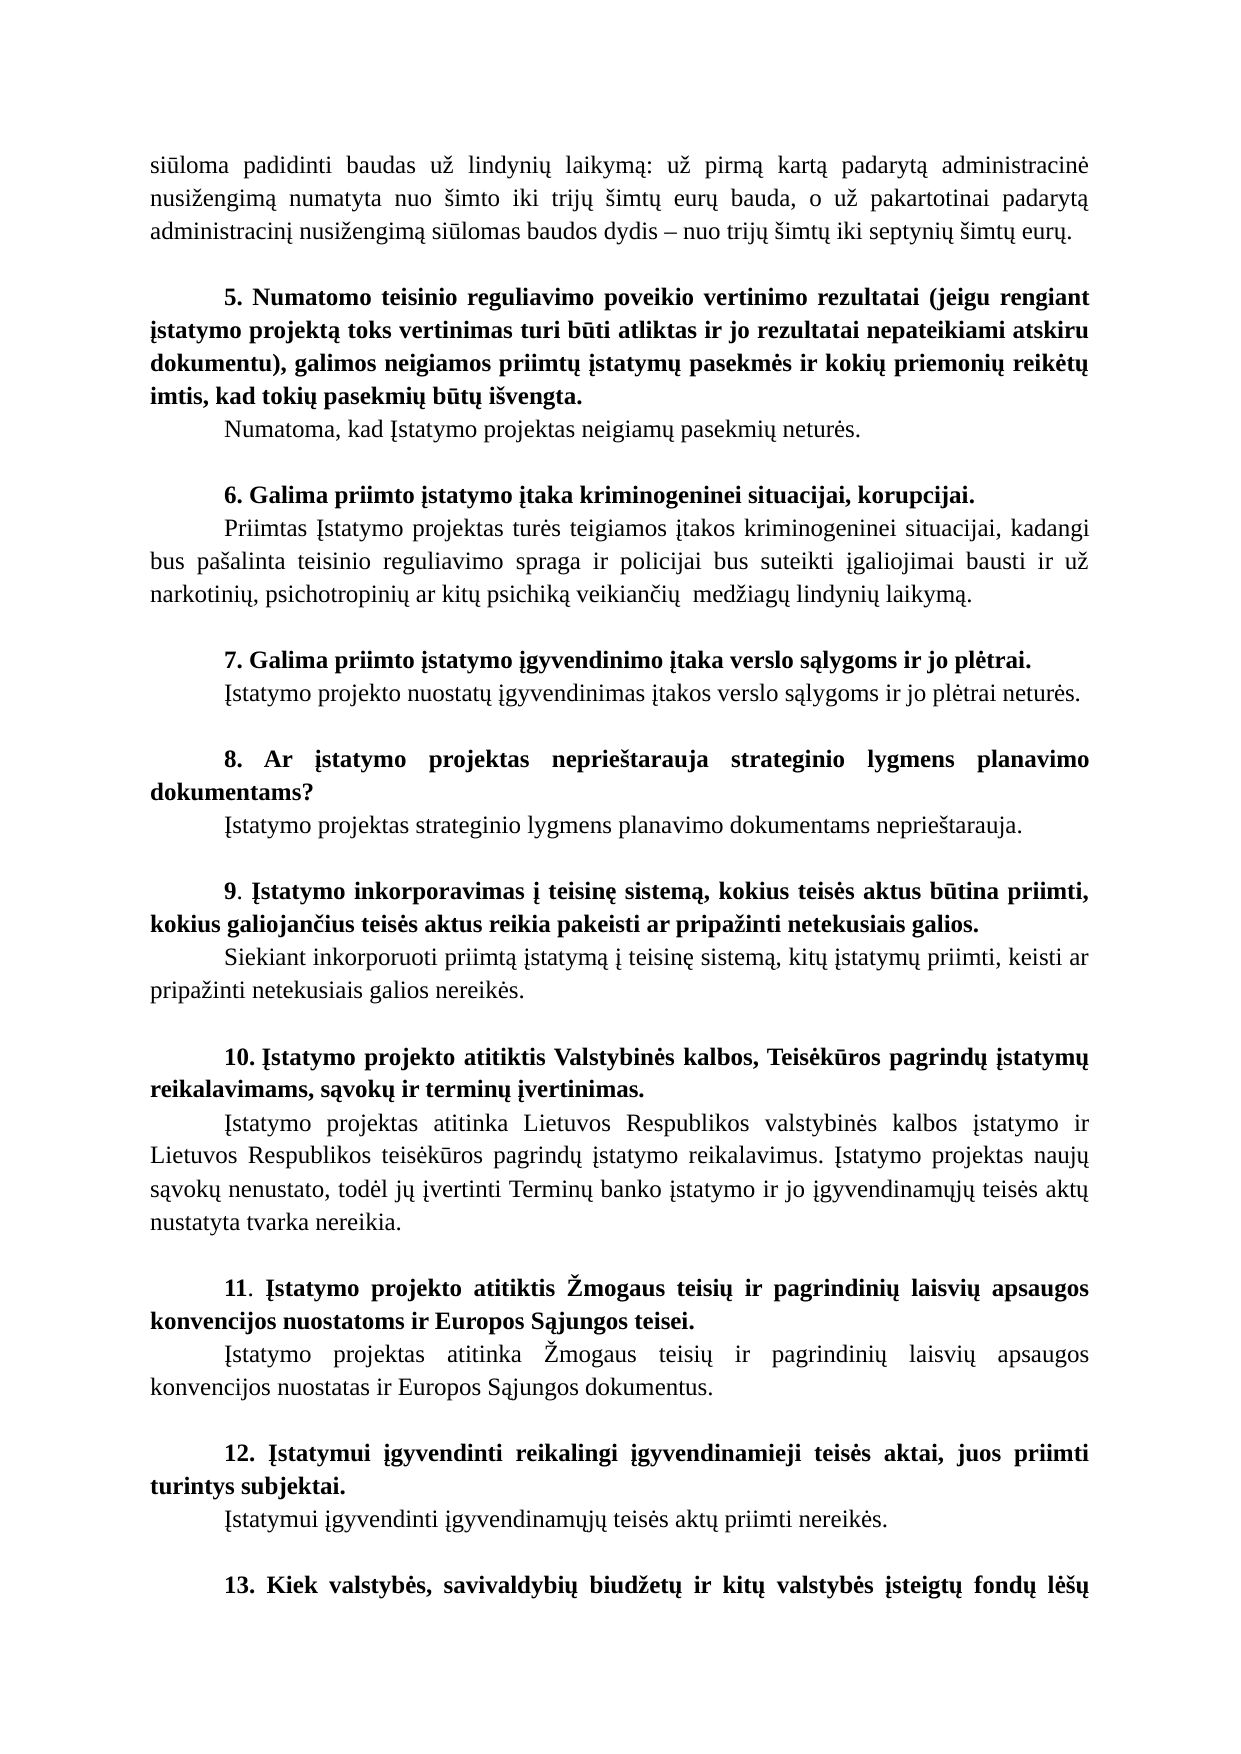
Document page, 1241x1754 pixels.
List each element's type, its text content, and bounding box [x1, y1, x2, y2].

text Įstatymo projekto nuostatų įgyvendinimas įtakos verslo sąlygoms ir jo plėtrai neturės. [150, 678, 1090, 707]
text 10. Įstatymo projekto atitiktis Valstybinės kalbos, Teisėkūros pagrindų įstatymų reikalavimams, sąvokų ir terminų įvertinimas. [150, 1042, 1090, 1103]
text Įstatymui įgyvendinti įgyvendinamųjų teisės aktų priimti nereikės. [150, 1504, 1090, 1533]
text 9. Įstatymo inkorporavimas į teisinę sistemą, kokius teisės aktus būtina priimti, kokius galiojančius teisės aktus reikia pakeisti ar pripažinti netekusiais galios. [150, 876, 1090, 938]
text 5. Numatomo teisinio reguliavimo poveikio vertinimo rezultatai (jeigu rengiant įstatymo projektą toks vertinimas turi būti atliktas ir jo rezultatai nepateikiami atskiru dokumentu), galimos neigiamos priimtų įstatymų pasekmės ir kokių priemonių reikėtų imtis, kad tokių pasekmių būtų išvengta. [150, 282, 1090, 410]
text 12. Įstatymui įgyvendinti reikalingi įgyvendinamieji teisės aktai, juos priimti turintys subjektai. [150, 1438, 1090, 1499]
text Numatoma, kad Įstatymo projektas neigiamų pasekmių neturės. [150, 414, 1090, 443]
text Įstatymo projektas atitinka Žmogaus teisių ir pagrindinių laisvių apsaugos konvencijos nuostatas ir Europos Sąjungos dokumentus. [150, 1339, 1090, 1401]
text Įstatymo projektas atitinka Lietuvos Respublikos valstybinės kalbos įstatymo ir Lietuvos Respublikos teisėkūros pagrindų įstatymo reikalavimus. Įstatymo projektas naujų sąvokų nenustato, todėl jų įvertinti Terminų banko įstatymo ir jo įgyvendinamųjų teisės aktų nustatyta tvarka nereikia. [150, 1108, 1090, 1235]
text Priimtas Įstatymo projektas turės teigiamos įtakos kriminogeninei situacijai, kadangi bus pašalinta teisinio reguliavimo spraga ir policijai bus suteikti įgaliojimai bausti ir už narkotinių, psichotropinių ar kitų psichiką veikiančių medžiagų lindynių laikymą. [150, 513, 1090, 608]
text Siekiant inkorporuoti priimtą įstatymą į teisinę sistemą, kitų įstatymų priimti, keisti ar pripažinti netekusiais galios nereikės. [150, 942, 1090, 1004]
text Įstatymo projektas strateginio lygmens planavimo dokumentams neprieštarauja. [150, 810, 1090, 839]
text 11. Įstatymo projekto atitiktis Žmogaus teisių ir pagrindinių laisvių apsaugos konvencijos nuostatoms ir Europos Sąjungos teisei. [150, 1273, 1090, 1334]
text 6. Galima priimto įstatymo įtaka kriminogeninei situacijai, korupcijai. [150, 480, 1090, 509]
text siūloma padidinti baudas už lindynių laikymą: už pirmą kartą padarytą administracinė nusižengimą numatyta nuo šimto iki trijų šimtų eurų bauda, o už pakartotinai padarytą administracinį nusižengimą siūlomas baudos dydis – nuo trijų šimtų iki septynių šimtų eurų. [150, 150, 1090, 245]
text 7. Galima priimto įstatymo įgyvendinimo įtaka verslo sąlygoms ir jo plėtrai. [224, 645, 1090, 674]
text 8. Ar įstatymo projektas neprieštarauja strateginio lygmens planavimo dokumentams? [150, 744, 1090, 806]
text 13. Kiek valstybės, savivaldybių biudžetų ir kitų valstybės įsteigtų fondų lėšų [150, 1570, 1090, 1599]
